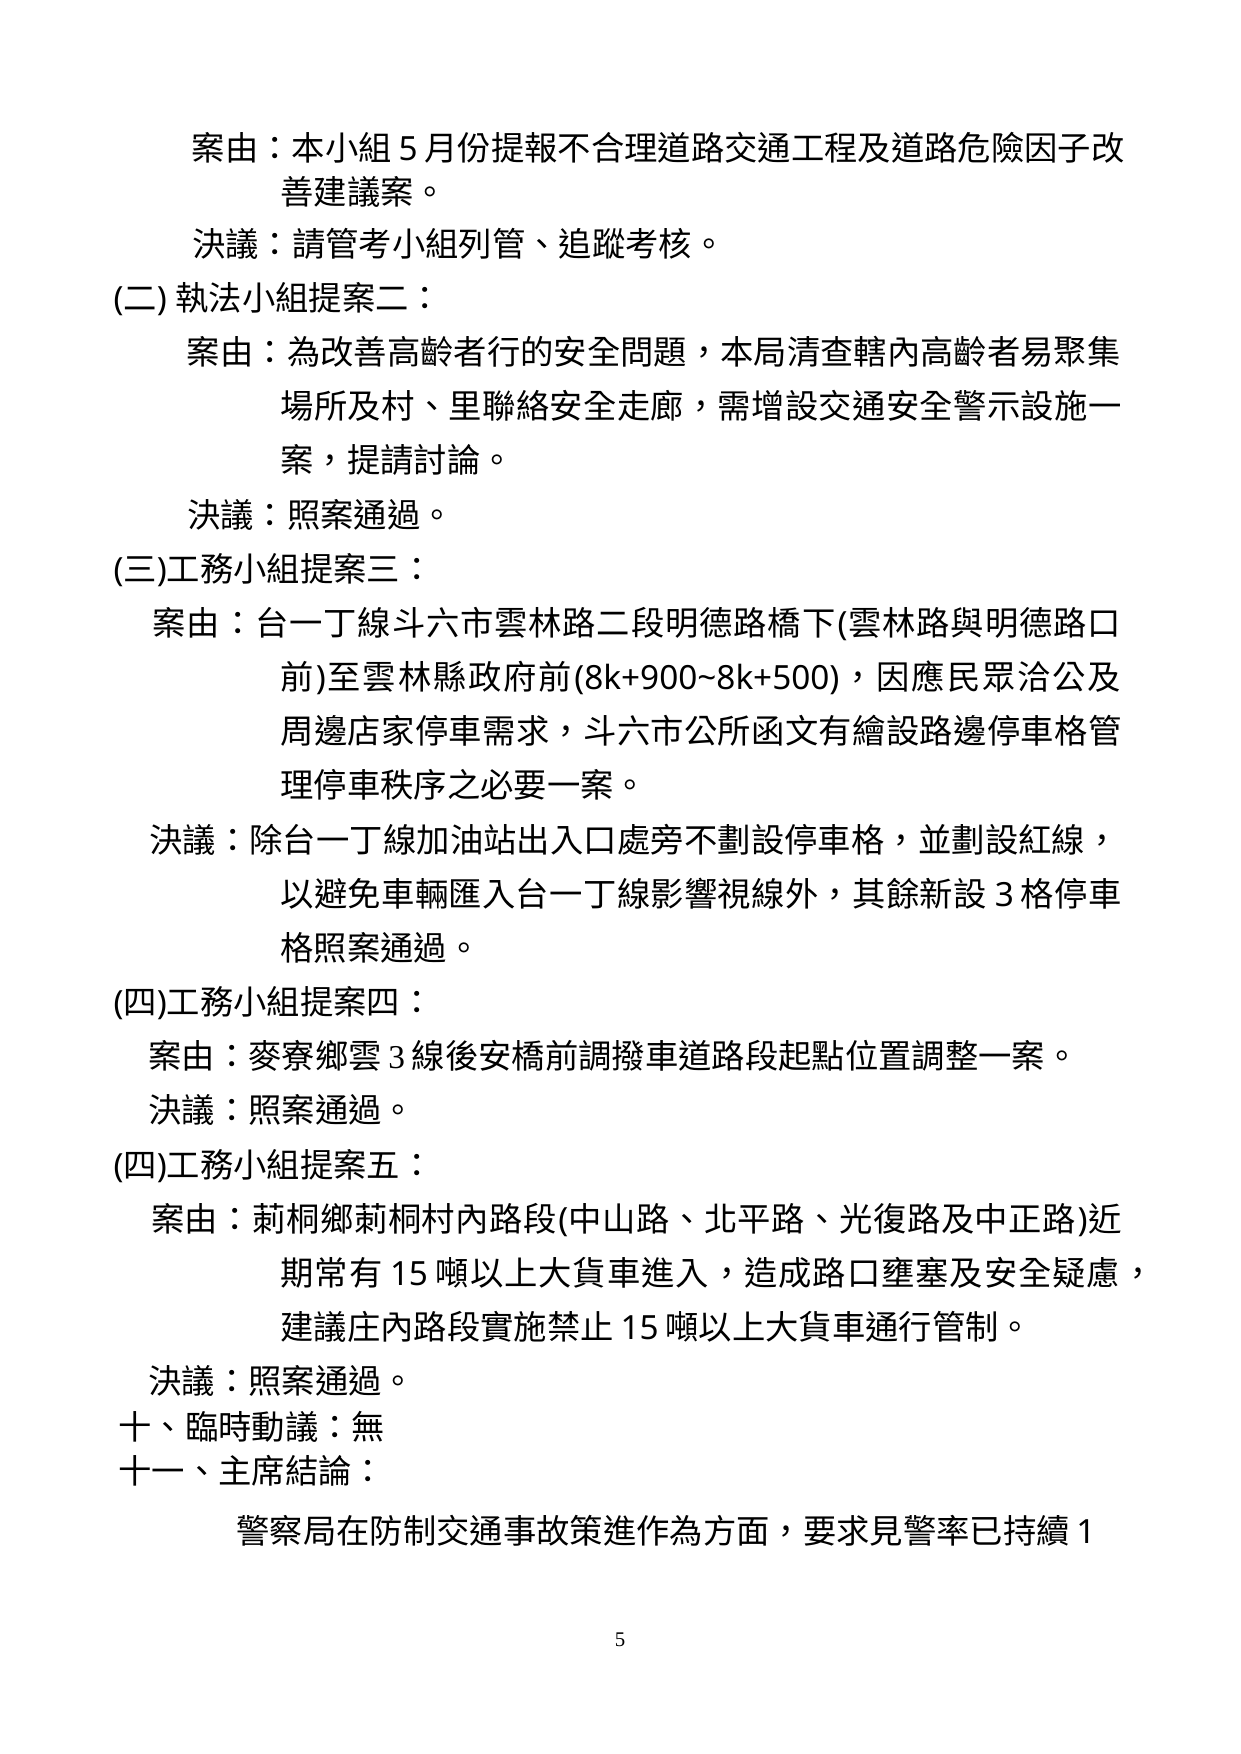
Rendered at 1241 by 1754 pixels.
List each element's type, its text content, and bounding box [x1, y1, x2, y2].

text 案由：麥寮鄉雲3線後安橋前調撥車道路段起點位置調整一案。 [113, 1025, 1121, 1079]
text (三)工務小組提案三： [113, 538, 1121, 592]
text 決議：照案通過。 [113, 1350, 1121, 1404]
text 十、臨時動議：無 [118, 1404, 1121, 1448]
list 警察局在防制交通事故策進作為方面，要求見警率已持續1 [236, 1492, 1121, 1567]
text 案由：台一丁線斗六市雲林路二段明德路橋下(雲林路與明德路口前)至雲林縣政府前(8k+900~8k+500)，因應民眾洽公及周邊店家停車需求，斗六市公所函文有繪設路邊停車格管理停車秩序之必要一案。 [113, 592, 1121, 809]
text 案由：莿桐鄉莿桐村內路段(中山路、北平路、光復路及中正路)近期常有15噸以上大貨車進入，造成路口壅塞及安全疑慮，建議庄內路段實施禁止15噸以上大貨車通行管制。 [113, 1188, 1121, 1350]
text 決議：請管考小組列管、追蹤考核。 [192, 213, 1121, 267]
text 案由：本小組5月份提報不合理道路交通工程及道路危險因子改善建議案。 [192, 125, 1137, 213]
text 決議：照案通過。 [113, 1079, 1121, 1134]
text (四)工務小組提案五： [113, 1134, 1121, 1188]
text 決議：除台一丁線加油站出入口處旁不劃設停車格，並劃設紅線，以避免車輛匯入台一丁線影響視線外，其餘新設3格停車格照案通過。 [113, 809, 1121, 971]
text 十一、主席結論： [118, 1448, 1121, 1492]
text 決議：照案通過。 [187, 484, 1121, 538]
text (四)工務小組提案四： [113, 971, 1121, 1025]
text (二) 執法小組提案二： [113, 267, 1121, 321]
text 案由：為改善高齡者行的安全問題，本局清查轄內高齡者易聚集場所及村、里聯絡安全走廊，需增設交通安全警示設施一案，提請討論。 [187, 321, 1121, 484]
